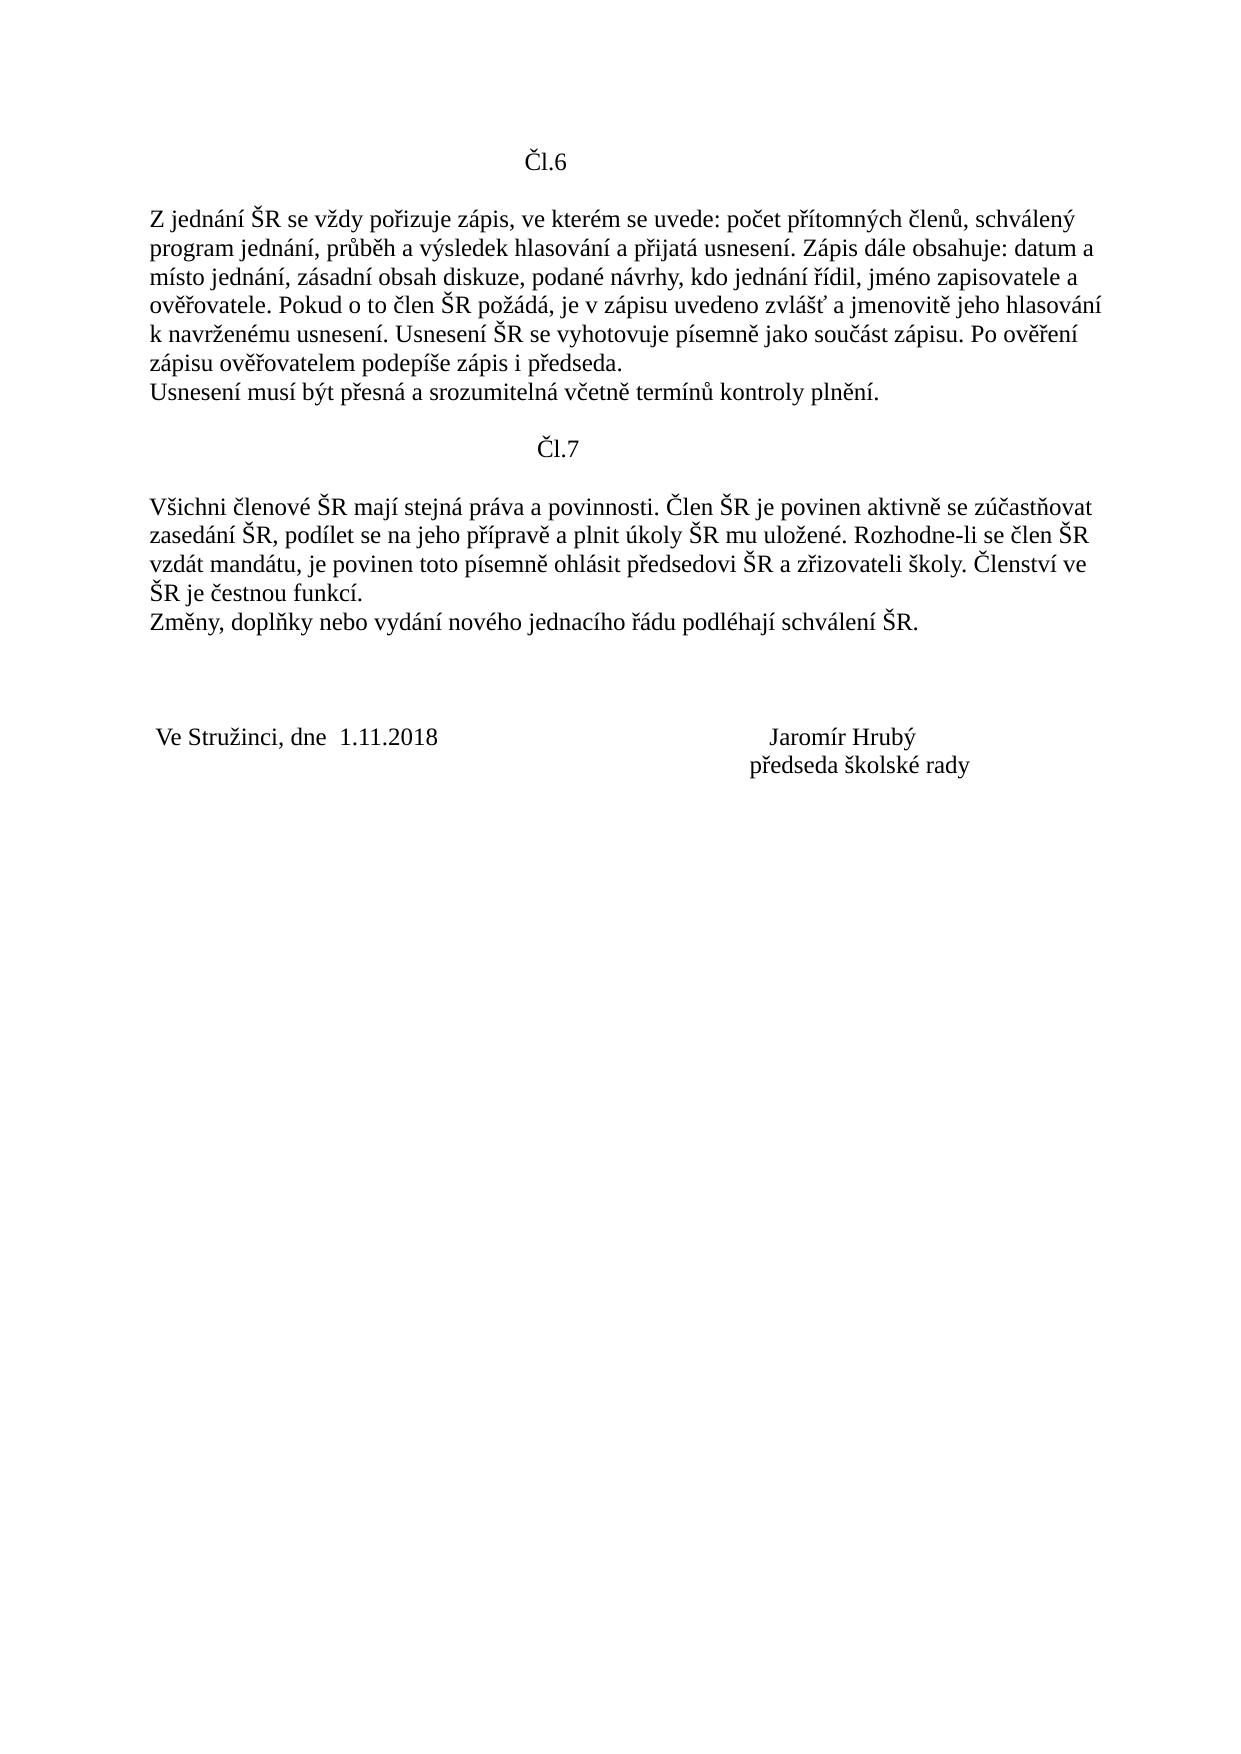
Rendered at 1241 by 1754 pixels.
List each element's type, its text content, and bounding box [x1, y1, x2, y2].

text ŠR je čestnou funkcí. [118, 578, 1122, 607]
text ověřovatele. Pokud o to člen ŠR požádá, je v zápisu uvedeno zvlášť a jmenovitě jeho hlasování [118, 291, 1122, 319]
text Čl.6 [118, 147, 1122, 176]
text vzdát mandátu, je povinen toto písemně ohlásit předsedovi ŠR a zřizovateli školy. Členství ve [118, 549, 1122, 578]
text Ve Stružinci, dne 1.11.2018 Jaromír Hrubý [118, 722, 1122, 751]
text Usnesení musí být přesná a srozumitelná včetně termínů kontroly plnění. [118, 377, 1122, 406]
text program jednání, průběh a výsledek hlasování a přijatá usnesení. Zápis dále obsahuje: datum a [118, 233, 1122, 262]
text Změny, doplňky nebo vydání nového jednacího řádu podléhají schválení ŠR. [118, 607, 1122, 636]
text zasedání ŠR, podílet se na jeho přípravě a plnit úkoly ŠR mu uložené. Rozhodne-li se člen ŠR [118, 521, 1122, 549]
text Z jednání ŠR se vždy pořizuje zápis, ve kterém se uvede: počet přítomných členů, schválený [118, 204, 1122, 233]
text zápisu ověřovatelem podepíše zápis i předseda. [118, 348, 1122, 377]
text Všichni členové ŠR mají stejná práva a povinnosti. Člen ŠR je povinen aktivně se zúčastňovat [118, 492, 1122, 521]
text předseda školské rady [118, 751, 1122, 779]
text k navrženému usnesení. Usnesení ŠR se vyhotovuje písemně jako součást zápisu. Po ověření [118, 319, 1122, 348]
text místo jednání, zásadní obsah diskuze, podané návrhy, kdo jednání řídil, jméno zapisovatele a [118, 262, 1122, 291]
text Čl.7 [118, 434, 1122, 463]
